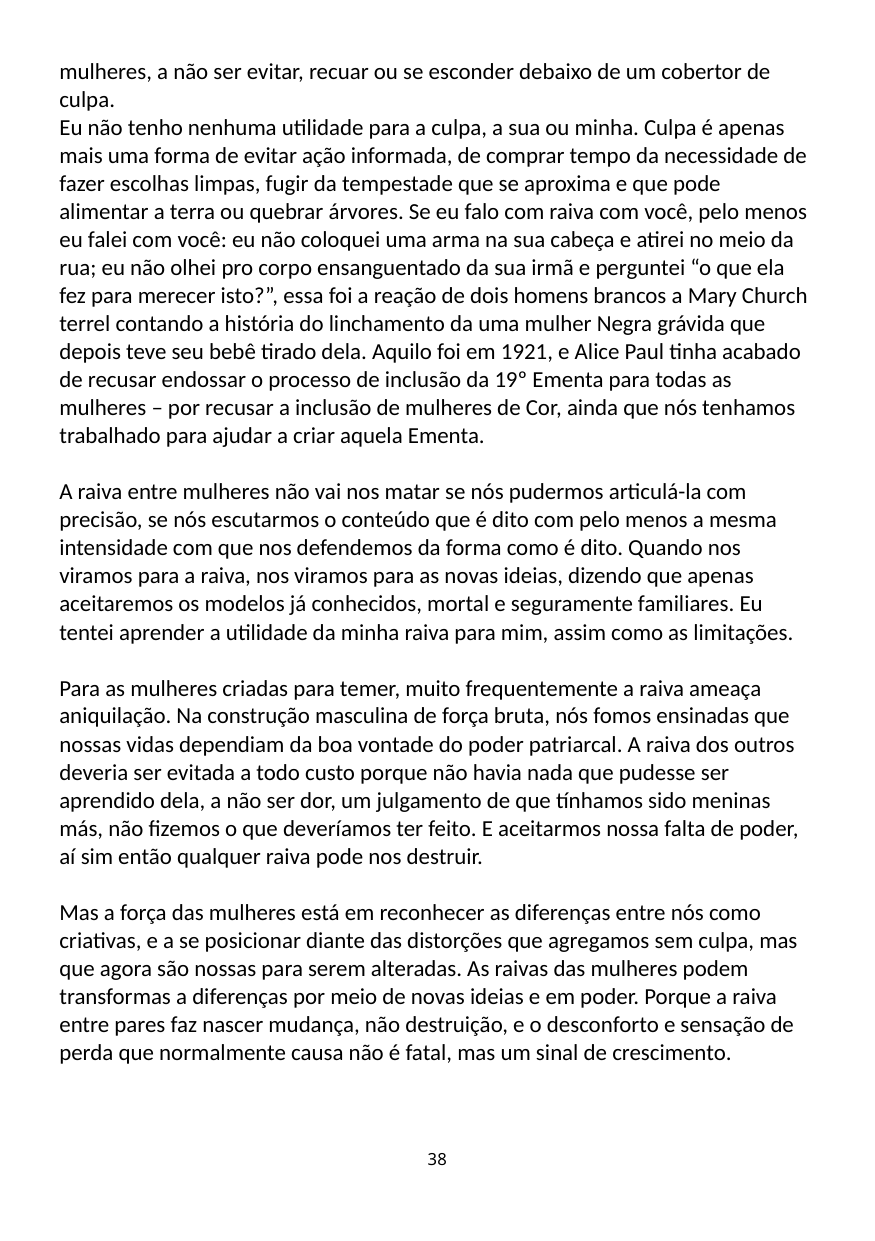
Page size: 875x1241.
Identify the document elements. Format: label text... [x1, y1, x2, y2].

text mulheres, a não ser evitar, recuar ou se esconder debaixo de um cobertor de culpa. [59, 57, 809, 113]
text A raiva entre mulheres não vai nos matar se nós pudermos articulá-la com precisão, se nós escutarmos o conteúdo que é dito com pelo menos a mesma intensidade com que nos defendemos da forma como é dito. Quando nos viramos para a raiva, nos viramos para as novas ideias, dizendo que apenas aceitaremos os modelos já conhecidos, mortal e seguramente familiares. Eu tentei aprender a utilidade da minha raiva para mim, assim como as limitações. [59, 477, 809, 646]
text Para as mulheres criadas para temer, muito frequentemente a raiva ameaça aniquilação. Na construção masculina de força bruta, nós fomos ensinadas que nossas vidas dependiam da boa vontade do poder patriarcal. A raiva dos outros deveria ser evitada a todo custo porque não havia nada que pudesse ser aprendido dela, a não ser dor, um julgamento de que tínhamos sido meninas más, não fizemos o que deveríamos ter feito. E aceitarmos nossa falta de poder, aí sim então qualquer raiva pode nos destruir. [59, 674, 809, 870]
text Eu não tenho nenhuma utilidade para a culpa, a sua ou minha. Culpa é apenas mais uma forma de evitar ação informada, de comprar tempo da necessidade de fazer escolhas limpas, fugir da tempestade que se aproxima e que pode alimentar a terra ou quebrar árvores. Se eu falo com raiva com você, pelo menos eu falei com você: eu não coloquei uma arma na sua cabeça e atirei no meio da rua; eu não olhei pro corpo ensanguentado da sua irmã e perguntei “o que ela fez para merecer isto?”, essa foi a reação de dois homens brancos a Mary Church terrel contando a história do linchamento da uma mulher Negra grávida que depois teve seu bebê tirado dela. Aquilo foi em 1921, e Alice Paul tinha acabado de recusar endossar o processo de inclusão da 19º Ementa para todas as mulheres – por recusar a inclusão de mulheres de Cor, ainda que nós tenhamos trabalhado para ajudar a criar aquela Ementa. [59, 113, 809, 449]
text Mas a força das mulheres está em reconhecer as diferenças entre nós como criativas, e a se posicionar diante das distorções que agregamos sem culpa, mas que agora são nossas para serem alteradas. As raivas das mulheres podem transformas a diferenças por meio de novas ideias e em poder. Porque a raiva entre pares faz nascer mudança, não destruição, e o desconforto e sensação de perda que normalmente causa não é fatal, mas um sinal de crescimento. [59, 898, 809, 1066]
